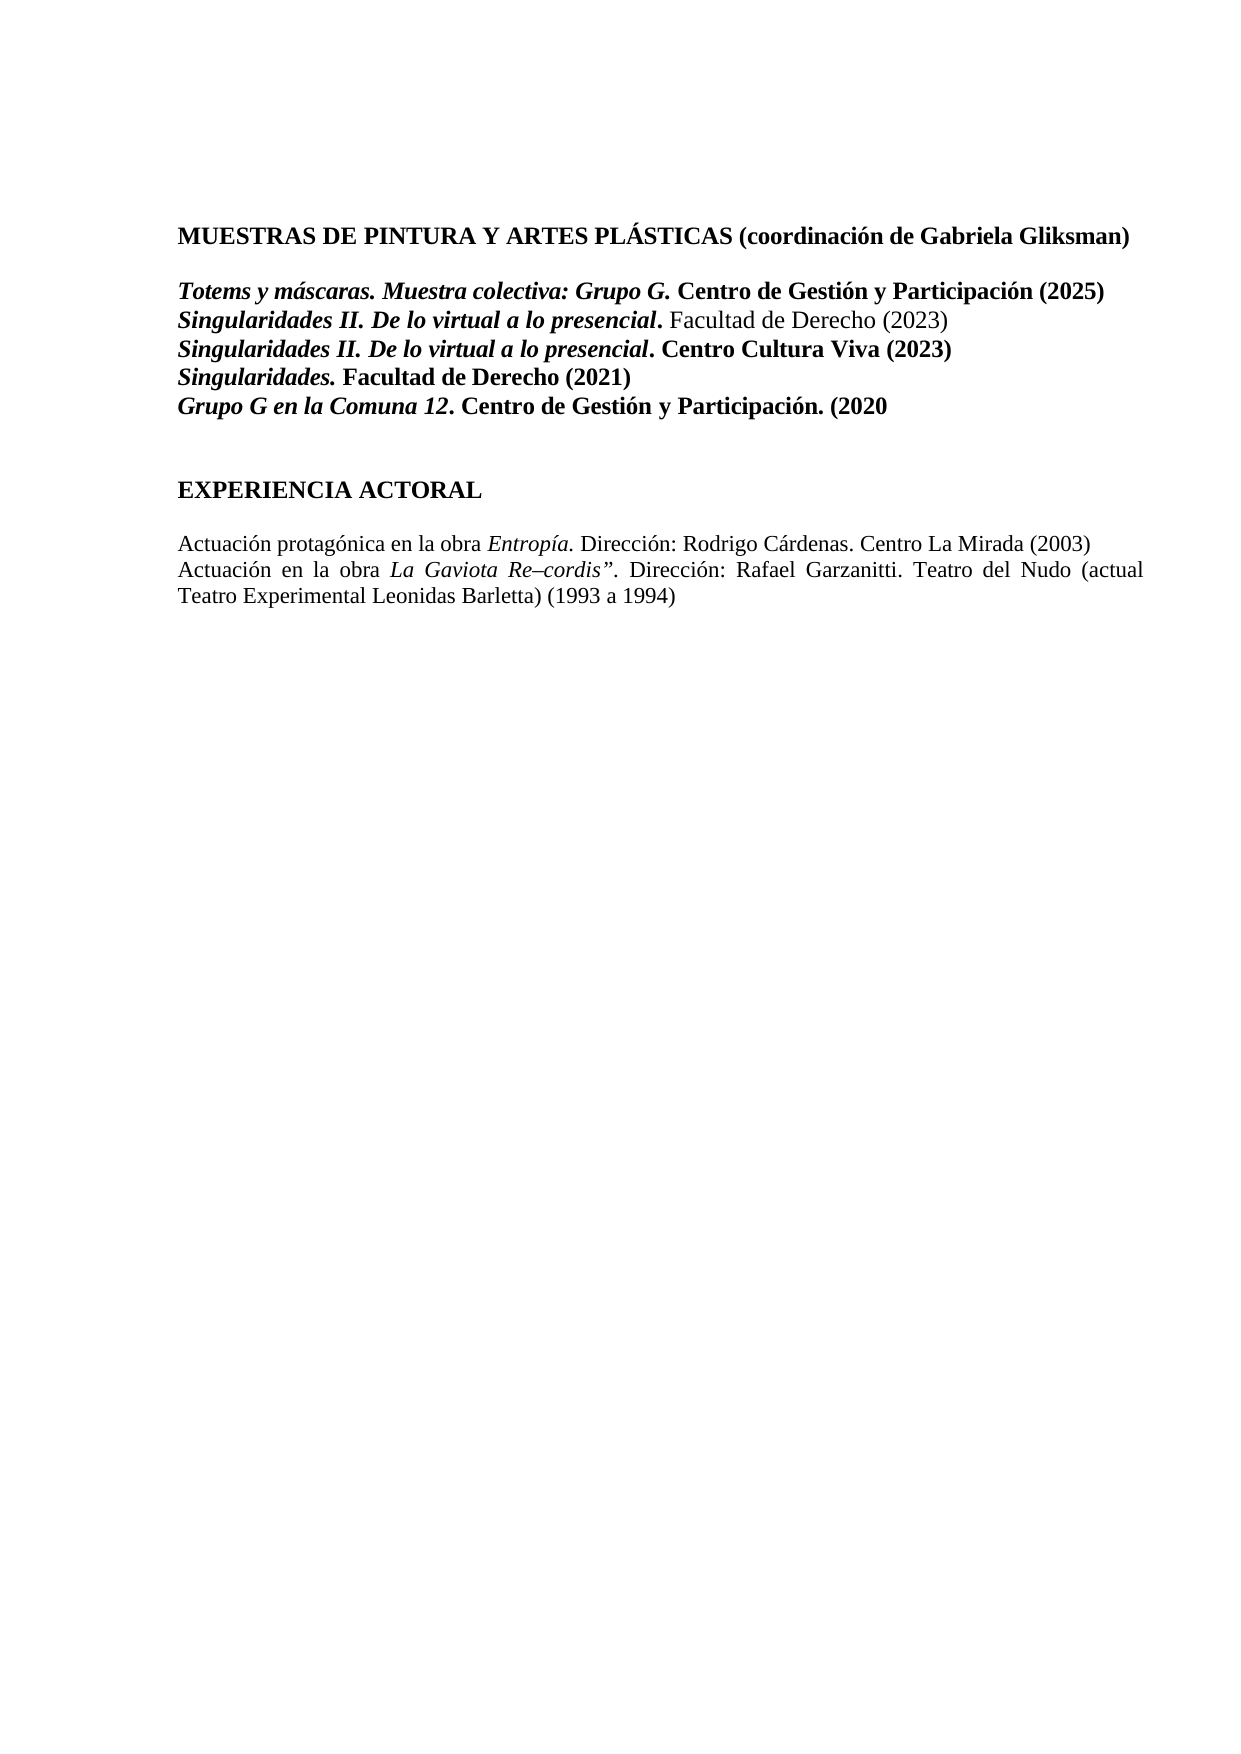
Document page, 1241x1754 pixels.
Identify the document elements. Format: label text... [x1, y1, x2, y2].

text Actuación protagónica en la obra Entropía. Dirección: Rodrigo Cárdenas. Centro La Mirada (2003) Actuación en la obra La Gaviota Re–cordis”. Dirección: Rafael Garzanitti. Teatro del Nudo (actual Teatro Experimental Leonidas Barletta) (1993 a 1994) [177, 530, 1166, 609]
text Totems y máscaras. Muestra colectiva: Grupo G. Centro de Gestión y Participación (2025) [177, 276, 1166, 305]
text EXPERIENCIA ACTORAL [177, 475, 1166, 504]
text Grupo G en la Comuna 12. Centro de Gestión y Participación. (2020 [177, 391, 1166, 420]
text MUESTRAS DE PINTURA Y ARTES PLÁSTICAS (coordinación de Gabriela Gliksman) [177, 221, 1166, 250]
text Singularidades II. De lo virtual a lo presencial. Facultad de Derecho (2023) [177, 305, 1166, 334]
text Singularidades. Facultad de Derecho (2021) [177, 362, 1166, 391]
text Singularidades II. De lo virtual a lo presencial. Centro Cultura Viva (2023) [177, 334, 1166, 362]
